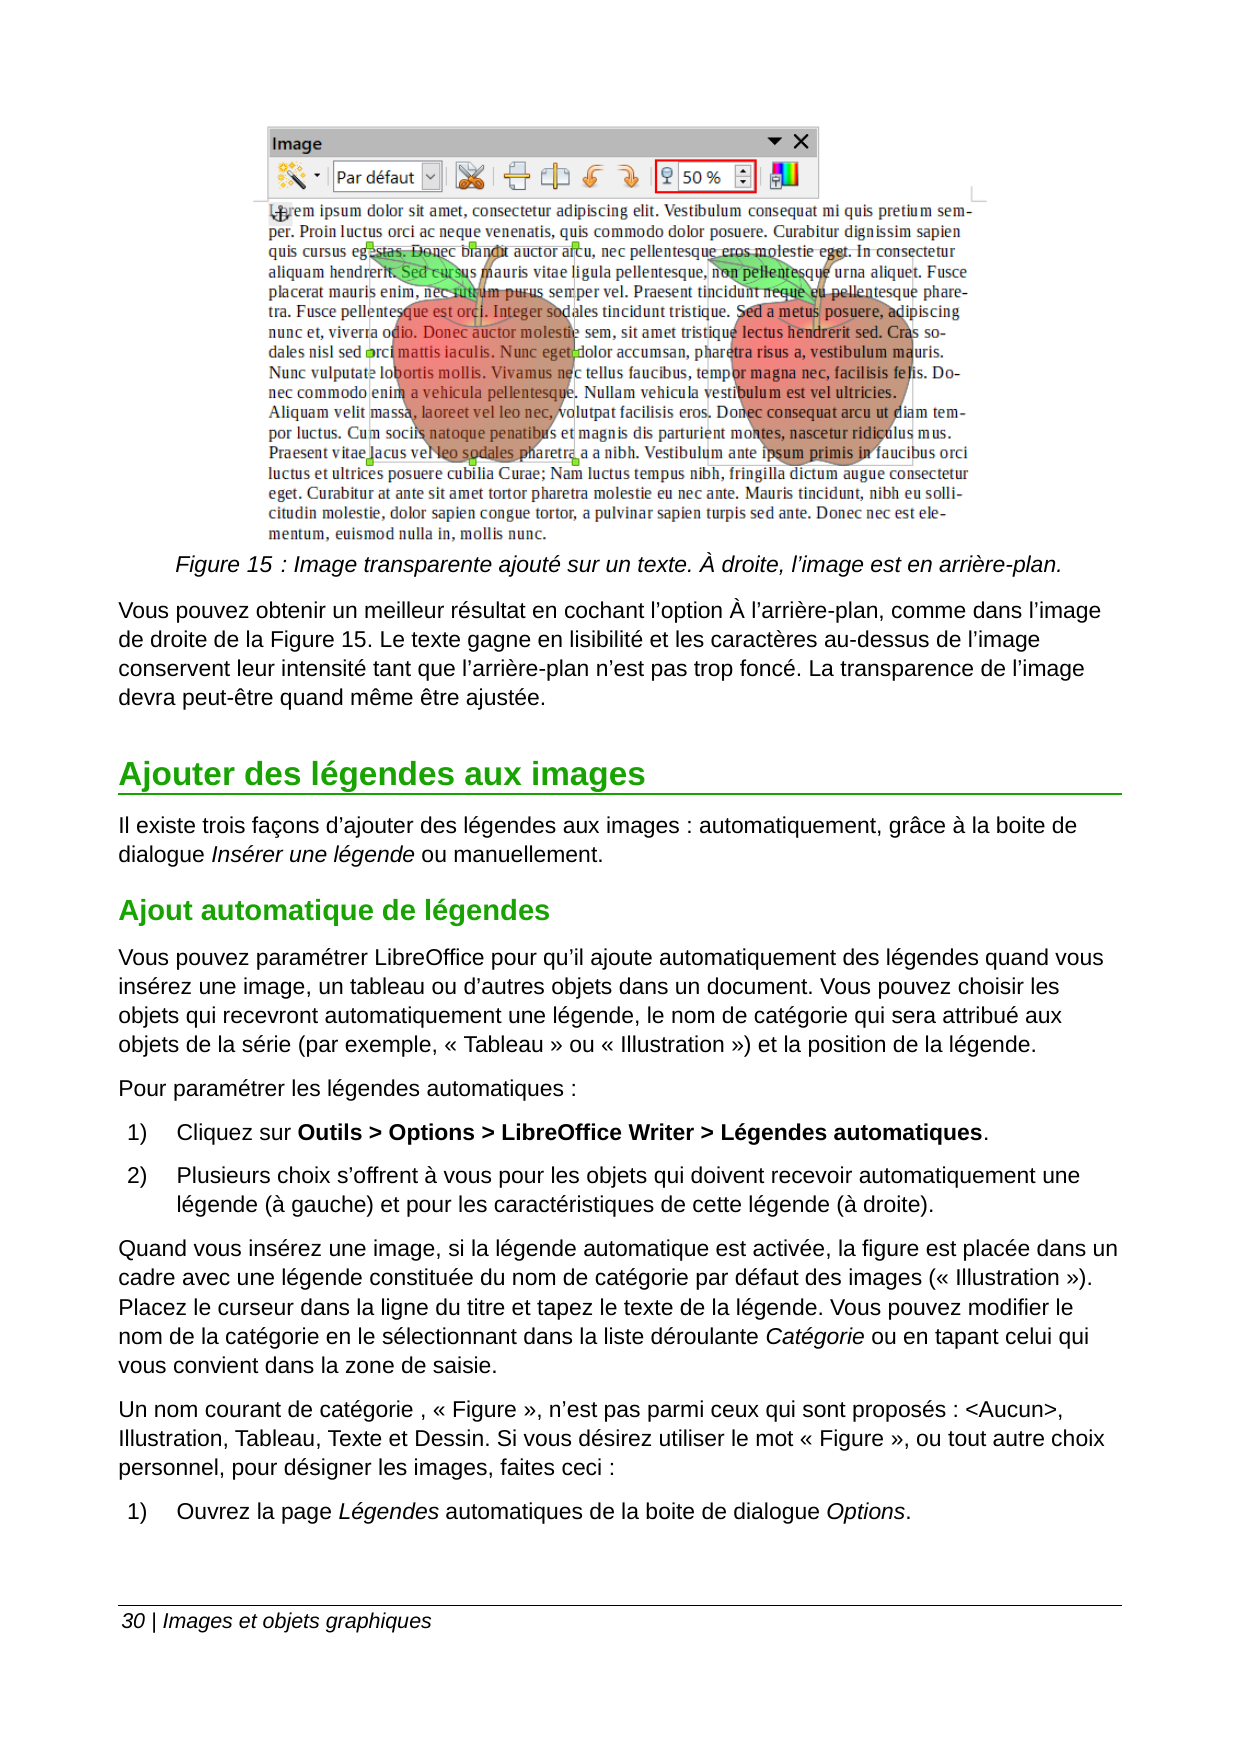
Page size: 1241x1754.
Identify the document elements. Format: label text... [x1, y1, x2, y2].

list Plusieurs choix s’offrent à vous pour les objets qui doivent recevoir automatiquement une légende (à gauche) et pour les caractéristiques de cette légende (à droite). [147, 1159, 1122, 1218]
text Pour paramétrer les légendes automatiques : [118, 1072, 1122, 1101]
subtitle Ajout automatique de légendes [118, 897, 1122, 926]
list Ouvrez la page Légendes automatiques de la boite de dialogue Options. [147, 1495, 1122, 1524]
text Il existe trois façons d’ajouter des légendes aux images : automatiquement, grâce à la boite de dialogue Insérer une légende ou manuellement. [118, 809, 1122, 868]
picture [251, 120, 990, 547]
text Vous pouvez paramétrer LibreOffice pour qu’il ajoute automatiquement des légendes quand vous insérez une image, un tableau ou d’autres objets dans un document. Vous pouvez choisir les objets qui recevront automatiquement une légende, le nom de catégorie qui sera attribué aux objets de la série (par exemple, « Tableau » ou « Illustration ») et la position de la légende. [118, 941, 1122, 1057]
text Un nom courant de catégorie , « Figure », n’est pas parmi ceux qui sont proposés : <Aucun>, Illustration, Tableau, Texte et Dessin. Si vous désirez utiliser le mot « Figure », ou tout autre choix personnel, pour désigner les images, faites ceci : [118, 1393, 1122, 1480]
subtitle Ajouter des légendes aux images [118, 754, 1122, 793]
table_header [118, 118, 1122, 549]
text Quand vous insérez une image, si la légende automatique est activée, la figure est placée dans un cadre avec une légende constituée du nom de catégorie par défaut des images (« Illustration »). Placez le curseur dans la ligne du titre et tapez le texte de la légende. Vous pouvez modifier le nom de la catégorie en le sélectionnant dans la liste déroulante Catégorie ou en tapant celui qui vous convient dans la zone de saisie. [118, 1232, 1122, 1378]
list Cliquez sur Outils > Options > LibreOffice Writer > Légendes automatiques. [147, 1116, 1122, 1145]
text Vous pouvez obtenir un meilleur résultat en cochant l’option À l’arrière-plan, comme dans l’image de droite de la Figure 15. Le texte gagne en lisibilité et les caractères au-dessus de l’image conservent leur intensité tant que l’arrière-plan n’est pas trop foncé. La transparence de l’image devra peut-être quand même être ajustée. [118, 594, 1122, 711]
table_cell Figure 15 : Image transparente ajouté sur un texte. À droite, l’image est en arrière-plan. [118, 549, 1122, 579]
